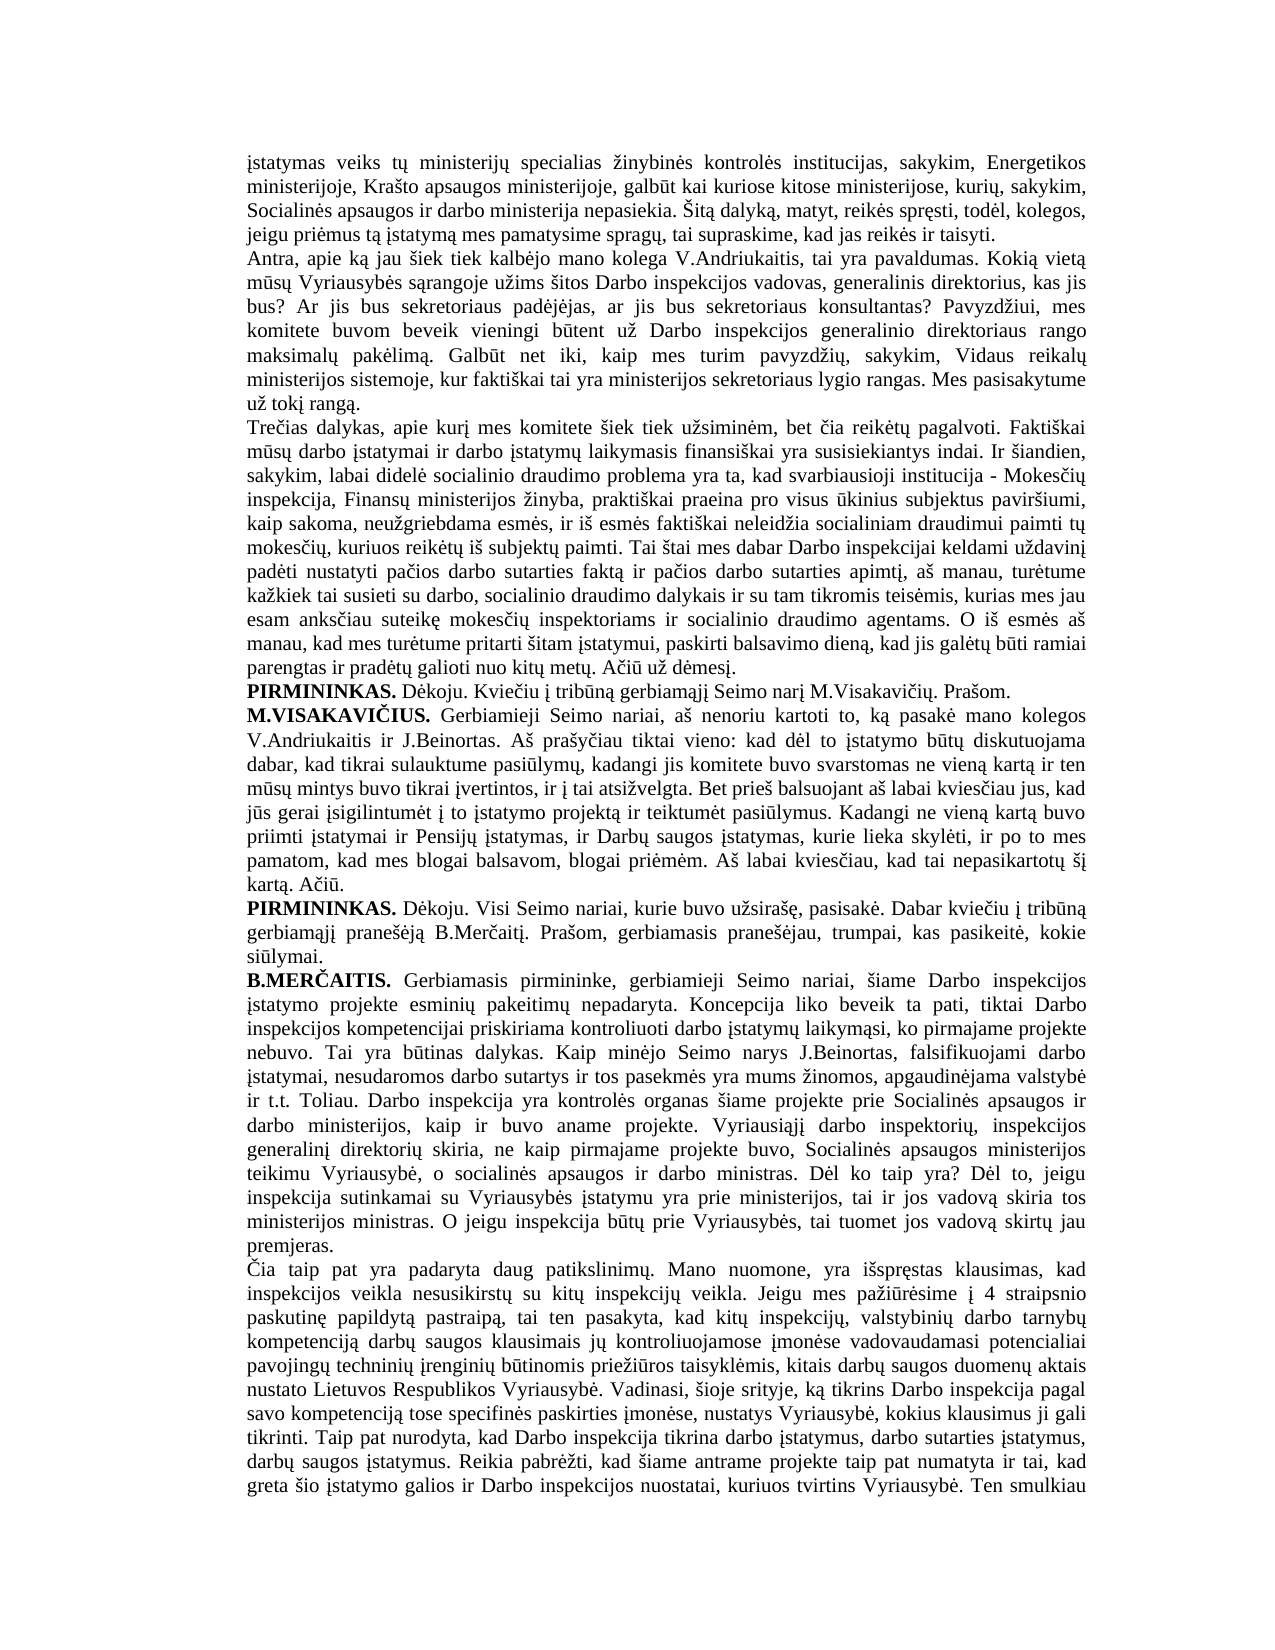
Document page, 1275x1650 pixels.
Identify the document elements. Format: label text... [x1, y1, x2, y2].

text B.MERČAITIS. Gerbiamasis pirmininke, gerbiamieji Seimo nariai, šiame Darbo inspekcijos įstatymo projekte esminių pakeitimų nepadaryta. Koncepcija liko beveik ta pati, tiktai Darbo inspekcijos kompetencijai priskiriama kontroliuoti darbo įstatymų laikymąsi, ko pirmajame projekte nebuvo. Tai yra būtinas dalykas. Kaip minėjo Seimo narys J.Beinortas, falsifikuojami darbo įstatymai, nesudaromos darbo sutartys ir tos pasekmės yra mums žinomos, apgaudinėjama valstybė ir t.t. Toliau. Darbo inspekcija yra kontrolės organas šiame projekte prie Socialinės apsaugos ir darbo ministerijos, kaip ir buvo aname projekte. Vyriausiąjį darbo inspektorių, inspekcijos generalinį direktorių skiria, ne kaip pirmajame projekte buvo, Socialinės apsaugos ministerijos teikimu Vyriausybė, o socialinės apsaugos ir darbo ministras. Dėl ko taip yra? Dėl to, jeigu inspekcija sutinkamai su Vyriausybės įstatymu yra prie ministerijos, tai ir jos vadovą skiria tos ministerijos ministras. O jeigu inspekcija būtų prie Vyriausybės, tai tuomet jos vadovą skirtų jau premjeras. [247, 968, 1087, 1257]
text PIRMININKAS. Dėkoju. Visi Seimo nariai, kurie buvo užsirašę, pasisakė. Dabar kviečiu į tribūną gerbiamąjį pranešėją B.Merčaitį. Prašom, gerbiamasis pranešėjau, trumpai, kas pasikeitė, kokie siūlymai. [247, 896, 1087, 968]
text Čia taip pat yra padaryta daug patikslinimų. Mano nuomone, yra išspręstas klausimas, kad inspekcijos veikla nesusikirstų su kitų inspekcijų veikla. Jeigu mes pažiūrėsime į 4 straipsnio paskutinę papildytą pastraipą, tai ten pasakyta, kad kitų inspekcijų, valstybinių darbo tarnybų kompetenciją darbų saugos klausimais jų kontroliuojamose įmonėse vadovaudamasi potencialiai pavojingų techninių įrenginių būtinomis priežiūros taisyklėmis, kitais darbų saugos duomenų aktais nustato Lietuvos Respublikos Vyriausybė. Vadinasi, šioje srityje, ką tikrins Darbo inspekcija pagal savo kompetenciją tose specifinės paskirties įmonėse, nustatys Vyriausybė, kokius klausimus ji gali tikrinti. Taip pat nurodyta, kad Darbo inspekcija tikrina darbo įstatymus, darbo sutarties įstatymus, darbų saugos įstatymus. Reikia pabrėžti, kad šiame antrame projekte taip pat numatyta ir tai, kad greta šio įstatymo galios ir Darbo inspekcijos nuostatai, kuriuos tvirtins Vyriausybė. Ten smulkiau [247, 1257, 1087, 1497]
text PIRMININKAS. Dėkoju. Kviečiu į tribūną gerbiamąjį Seimo narį M.Visakavičių. Prašom. [247, 679, 1087, 703]
text įstatymas veiks tų ministerijų specialias žinybinės kontrolės institucijas, sakykim, Energetikos ministerijoje, Krašto apsaugos ministerijoje, galbūt kai kuriose kitose ministerijose, kurių, sakykim, Socialinės apsaugos ir darbo ministerija nepasiekia. Šitą dalyką, matyt, reikės spręsti, todėl, kolegos, jeigu priėmus tą įstatymą mes pamatysime spragų, tai supraskime, kad jas reikės ir taisyti. [247, 150, 1087, 246]
text Antra, apie ką jau šiek tiek kalbėjo mano kolega V.Andriukaitis, tai yra pavaldumas. Kokią vietą mūsų Vyriausybės sąrangoje užims šitos Darbo inspekcijos vadovas, generalinis direktorius, kas jis bus? Ar jis bus sekretoriaus padėjėjas, ar jis bus sekretoriaus konsultantas? Pavyzdžiui, mes komitete buvom beveik vieningi būtent už Darbo inspekcijos generalinio direktoriaus rango maksimalų pakėlimą. Galbūt net iki, kaip mes turim pavyzdžių, sakykim, Vidaus reikalų ministerijos sistemoje, kur faktiškai tai yra ministerijos sekretoriaus lygio rangas. Mes pasisakytume už tokį rangą. [247, 246, 1087, 415]
text M.VISAKAVIČIUS. Gerbiamieji Seimo nariai, aš nenoriu kartoti to, ką pasakė mano kolegos V.Andriukaitis ir J.Beinortas. Aš prašyčiau tiktai vieno: kad dėl to įstatymo būtų diskutuojama dabar, kad tikrai sulauktume pasiūlymų, kadangi jis komitete buvo svarstomas ne vieną kartą ir ten mūsų mintys buvo tikrai įvertintos, ir į tai atsižvelgta. Bet prieš balsuojant aš labai kviesčiau jus, kad jūs gerai įsigilintumėt į to įstatymo projektą ir teiktumėt pasiūlymus. Kadangi ne vieną kartą buvo priimti įstatymai ir Pensijų įstatymas, ir Darbų saugos įstatymas, kurie lieka skylėti, ir po to mes pamatom, kad mes blogai balsavom, blogai priėmėm. Aš labai kviesčiau, kad tai nepasikartotų šį kartą. Ačiū. [247, 703, 1087, 896]
text Trečias dalykas, apie kurį mes komitete šiek tiek užsiminėm, bet čia reikėtų pagalvoti. Faktiškai mūsų darbo įstatymai ir darbo įstatymų laikymasis finansiškai yra susisiekiantys indai. Ir šiandien, sakykim, labai didelė socialinio draudimo problema yra ta, kad svarbiausioji institucija - Mokesčių inspekcija, Finansų ministerijos žinyba, praktiškai praeina pro visus ūkinius subjektus paviršiumi, kaip sakoma, neužgriebdama esmės, ir iš esmės faktiškai neleidžia socialiniam draudimui paimti tų mokesčių, kuriuos reikėtų iš subjektų paimti. Tai štai mes dabar Darbo inspekcijai keldami uždavinį padėti nustatyti pačios darbo sutarties faktą ir pačios darbo sutarties apimtį, aš manau, turėtume kažkiek tai susieti su darbo, socialinio draudimo dalykais ir su tam tikromis teisėmis, kurias mes jau esam anksčiau suteikę mokesčių inspektoriams ir socialinio draudimo agentams. O iš esmės aš manau, kad mes turėtume pritarti šitam įstatymui, paskirti balsavimo dieną, kad jis galėtų būti ramiai parengtas ir pradėtų galioti nuo kitų metų. Ačiū už dėmesį. [247, 415, 1087, 679]
